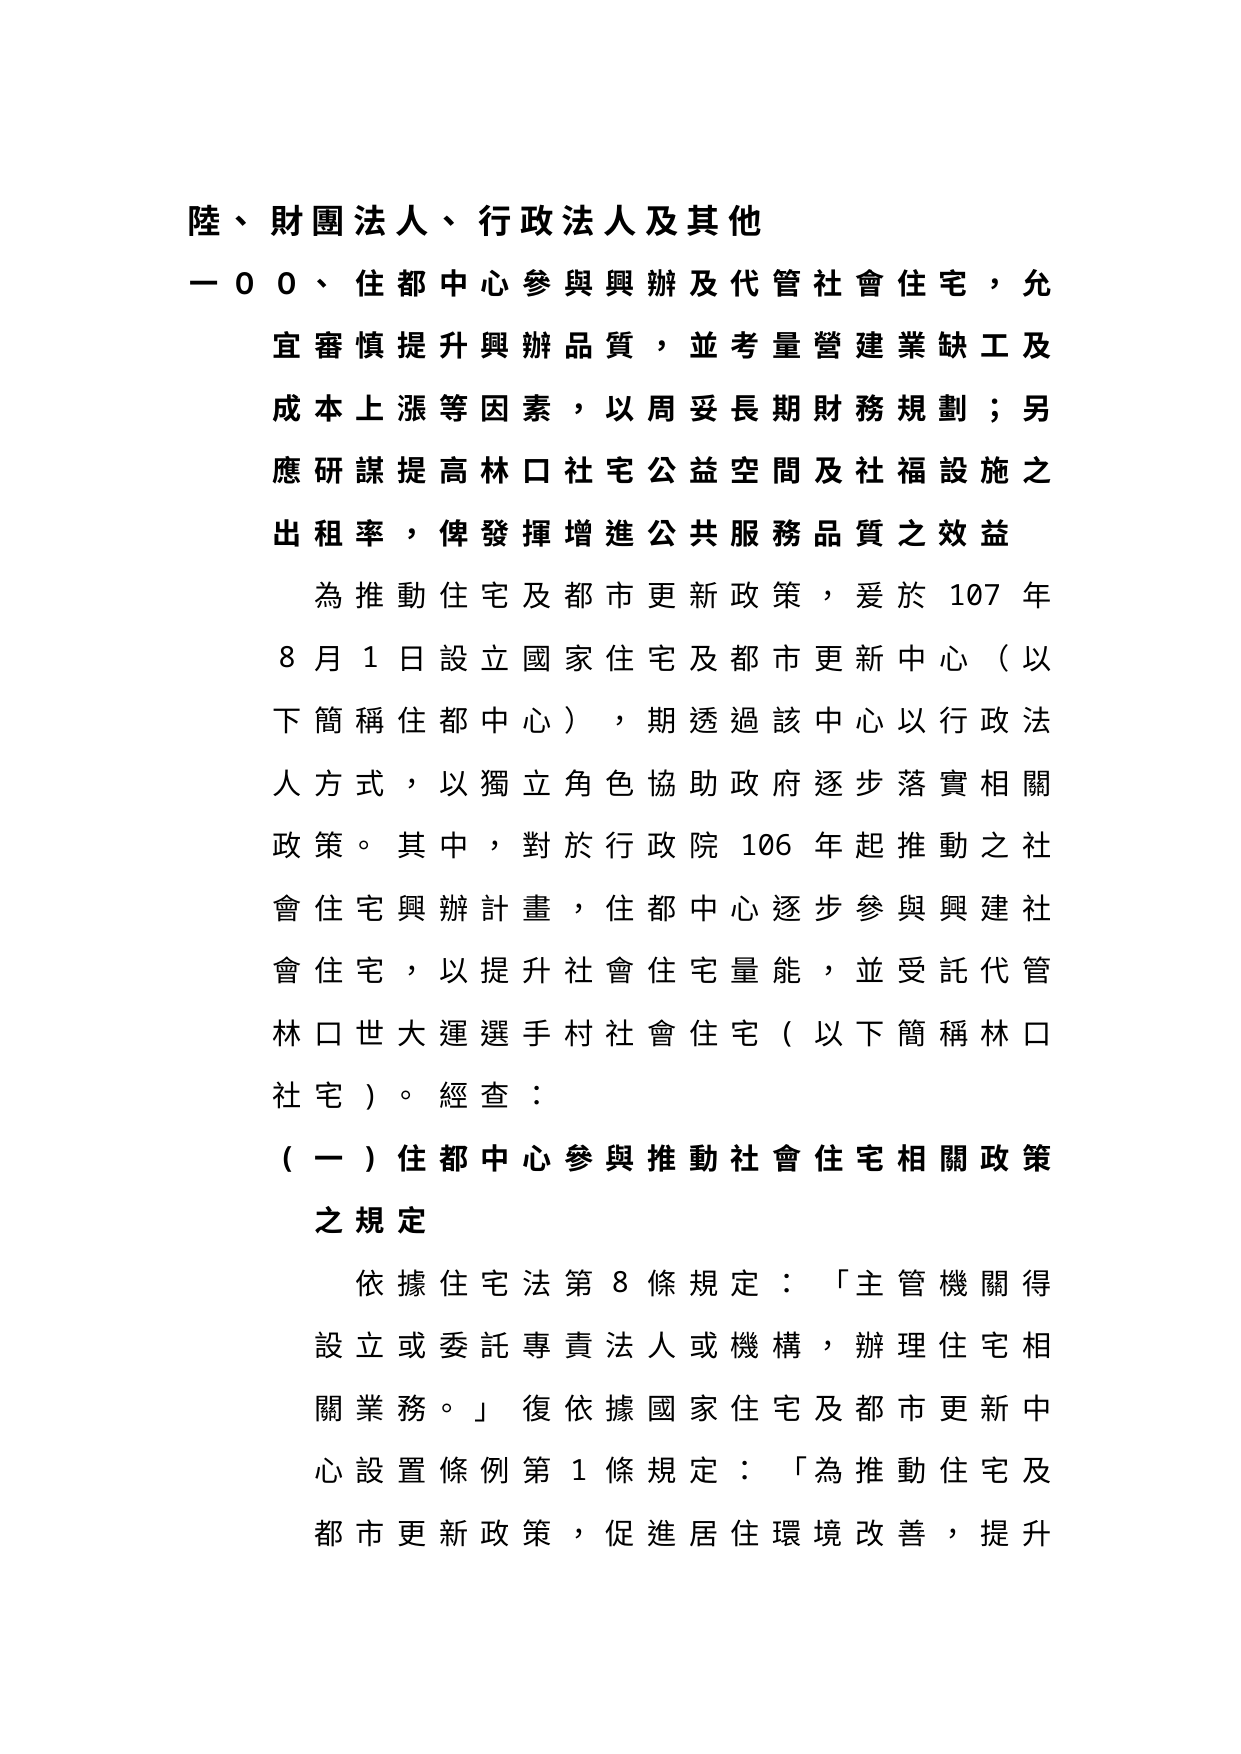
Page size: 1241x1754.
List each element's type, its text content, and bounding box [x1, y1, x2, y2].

text 為推動住宅及都市更新政策，爰於107年8月1日設立國家住宅及都市更新中心（以下簡稱住都中心），期透過該中心以行政法人方式，以獨立角色協助政府逐步落實相關政策。其中，對於行政院106年起推動之社會住宅興辦計畫，住都中心逐步參與興建社會住宅，以提升社會住宅量能，並受託代管林口世大運選手村社會住宅(以下簡稱林口社宅)。經查： [242, 552, 1058, 1115]
text 依據住宅法第8條規定：「主管機關得設立或委託專責法人或機構，辦理住宅相關業務。」復依據國家住宅及都市更新中心設置條例第1條規定：「為推動住宅及都市更新政策，促進居住環境改善，提升 [271, 1240, 1058, 1552]
text 陸、財團法人、行政法人及其他 [183, 177, 1058, 240]
text (一)住都中心參與推動社會住宅相關政策之規定 [242, 1115, 1058, 1240]
text 一００、住都中心參與興辦及代管社會住宅，允宜審慎提升興辦品質，並考量營建業缺工及成本上漲等因素，以周妥長期財務規劃；另應研謀提高林口社宅公益空間及社福設施之出租率，俾發揮增進公共服務品質之效益 [183, 240, 1058, 552]
